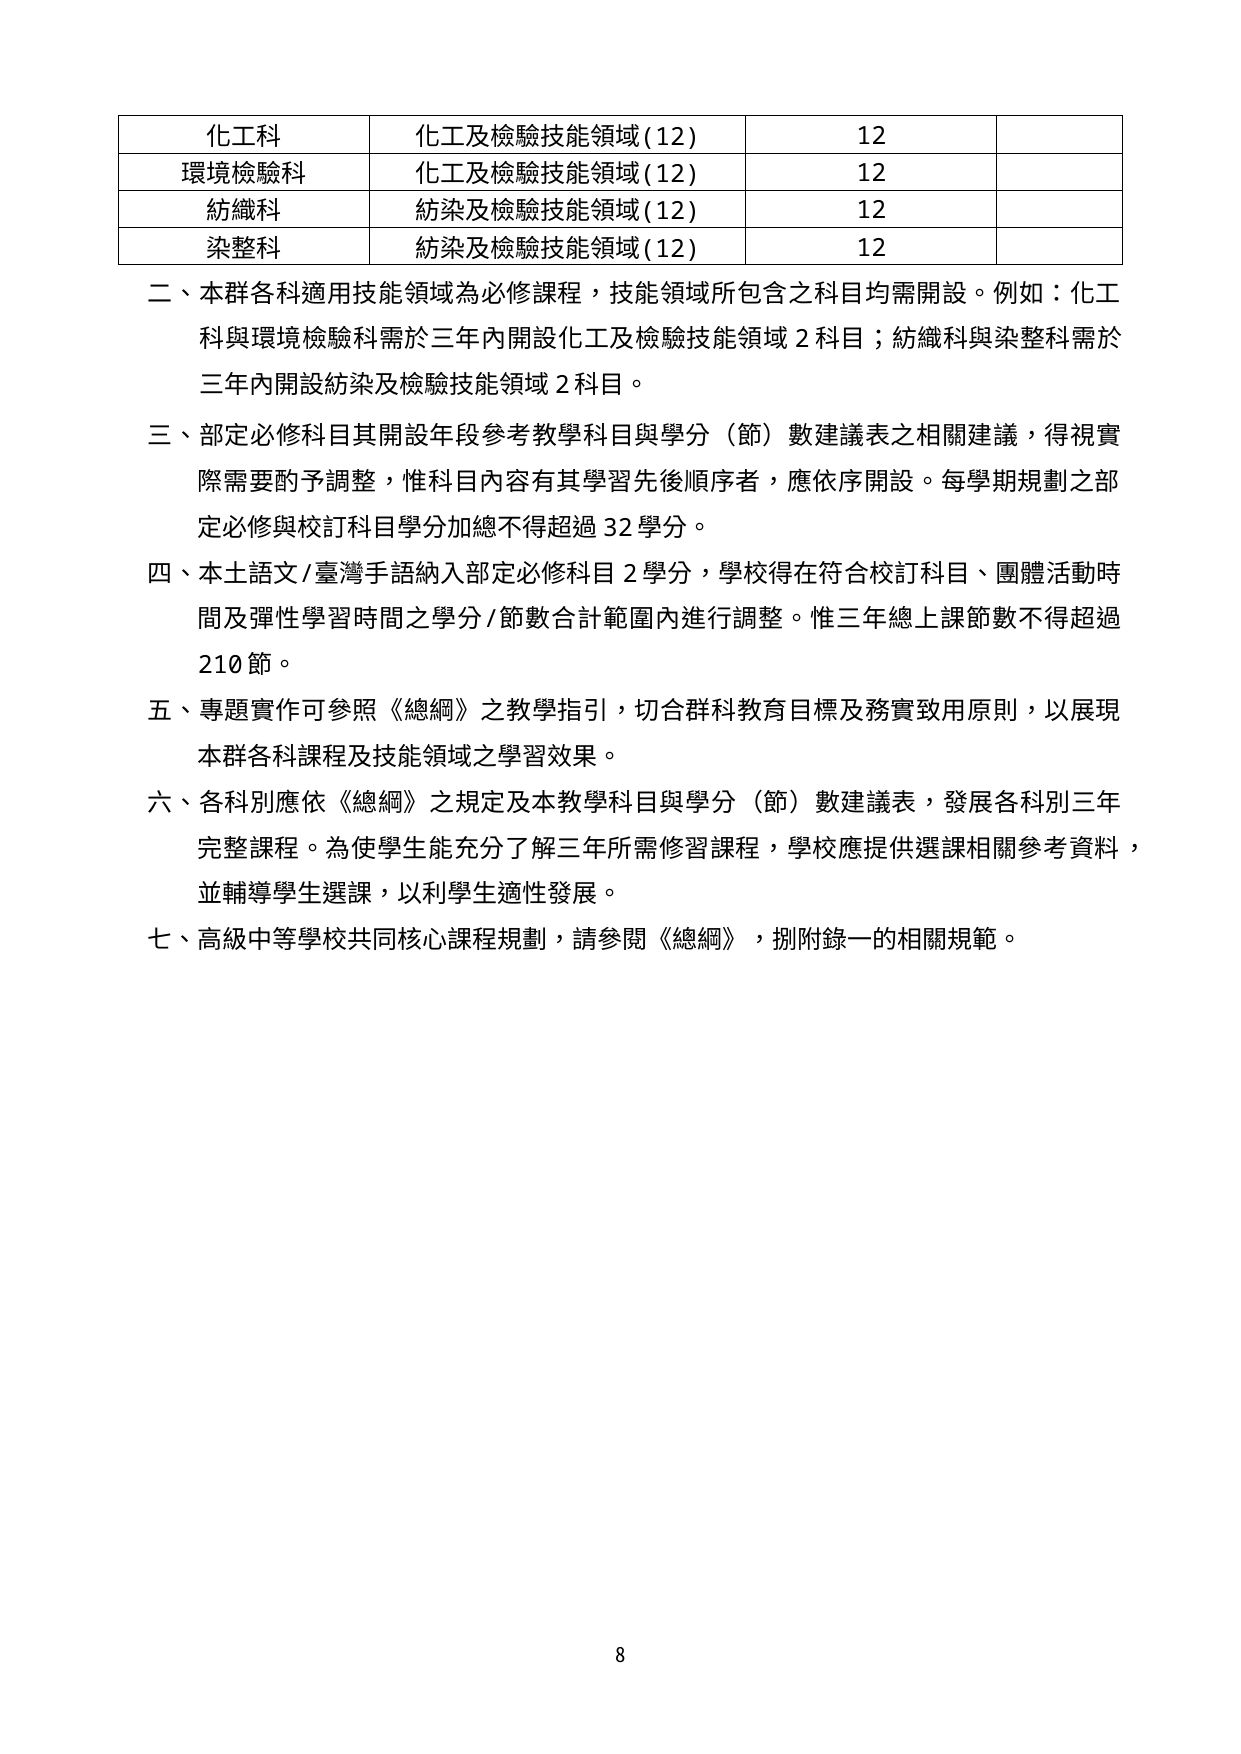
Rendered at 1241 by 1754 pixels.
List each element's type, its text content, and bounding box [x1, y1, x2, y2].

table_cell 12 [746, 191, 996, 227]
text 五、專題實作可參照《總綱》之教學指引，切合群科教育目標及務實致用原則，以展現本群各科課程及技能領域之學習效果。 [148, 683, 1122, 774]
table_cell 紡染及檢驗技能領域(12) [370, 191, 745, 227]
table_cell 化工科 [119, 116, 369, 152]
table_cell [997, 154, 1122, 190]
table_cell 12 [746, 228, 996, 264]
text 七、高級中等學校共同核心課程規劃，請參閱《總綱》，捌附錄一的相關規範。 [148, 912, 1122, 958]
table_cell 12 [746, 154, 996, 190]
text 三、部定必修科目其開設年段參考教學科目與學分（節）數建議表之相關建議，得視實際需要酌予調整，惟科目內容有其學習先後順序者，應依序開設。每學期規劃之部定必修與校訂科目學分加總不得超過32學分。 [148, 408, 1122, 545]
text 六、各科別應依《總綱》之規定及本教學科目與學分（節）數建議表，發展各科別三年完整課程。為使學生能充分了解三年所需修習課程，學校應提供選課相關參考資料，並輔導學生選課，以利學生適性發展。 [148, 774, 1122, 912]
text 二、本群各科適用技能領域為必修課程，技能領域所包含之科目均需開設。例如：化工科與環境檢驗科需於三年內開設化工及檢驗技能領域2科目；紡織科與染整科需於三年內開設紡染及檢驗技能領域2科目。 [148, 265, 1122, 403]
table_cell 12 [746, 116, 996, 152]
table_cell [997, 191, 1122, 227]
table_cell 化工及檢驗技能領域(12) [370, 154, 745, 190]
table_cell 化工及檢驗技能領域(12) [370, 116, 745, 152]
table_cell [997, 228, 1122, 264]
text 四、本土語文/臺灣手語納入部定必修科目2學分，學校得在符合校訂科目、團體活動時間及彈性學習時間之學分/節數合計範圍內進行調整。惟三年總上課節數不得超過210節。 [148, 545, 1122, 683]
table_cell [997, 116, 1122, 152]
table_cell 紡染及檢驗技能領域(12) [370, 228, 745, 264]
table_cell 紡織科 [119, 191, 369, 227]
table_cell 環境檢驗科 [119, 154, 369, 190]
table_cell 染整科 [119, 228, 369, 264]
